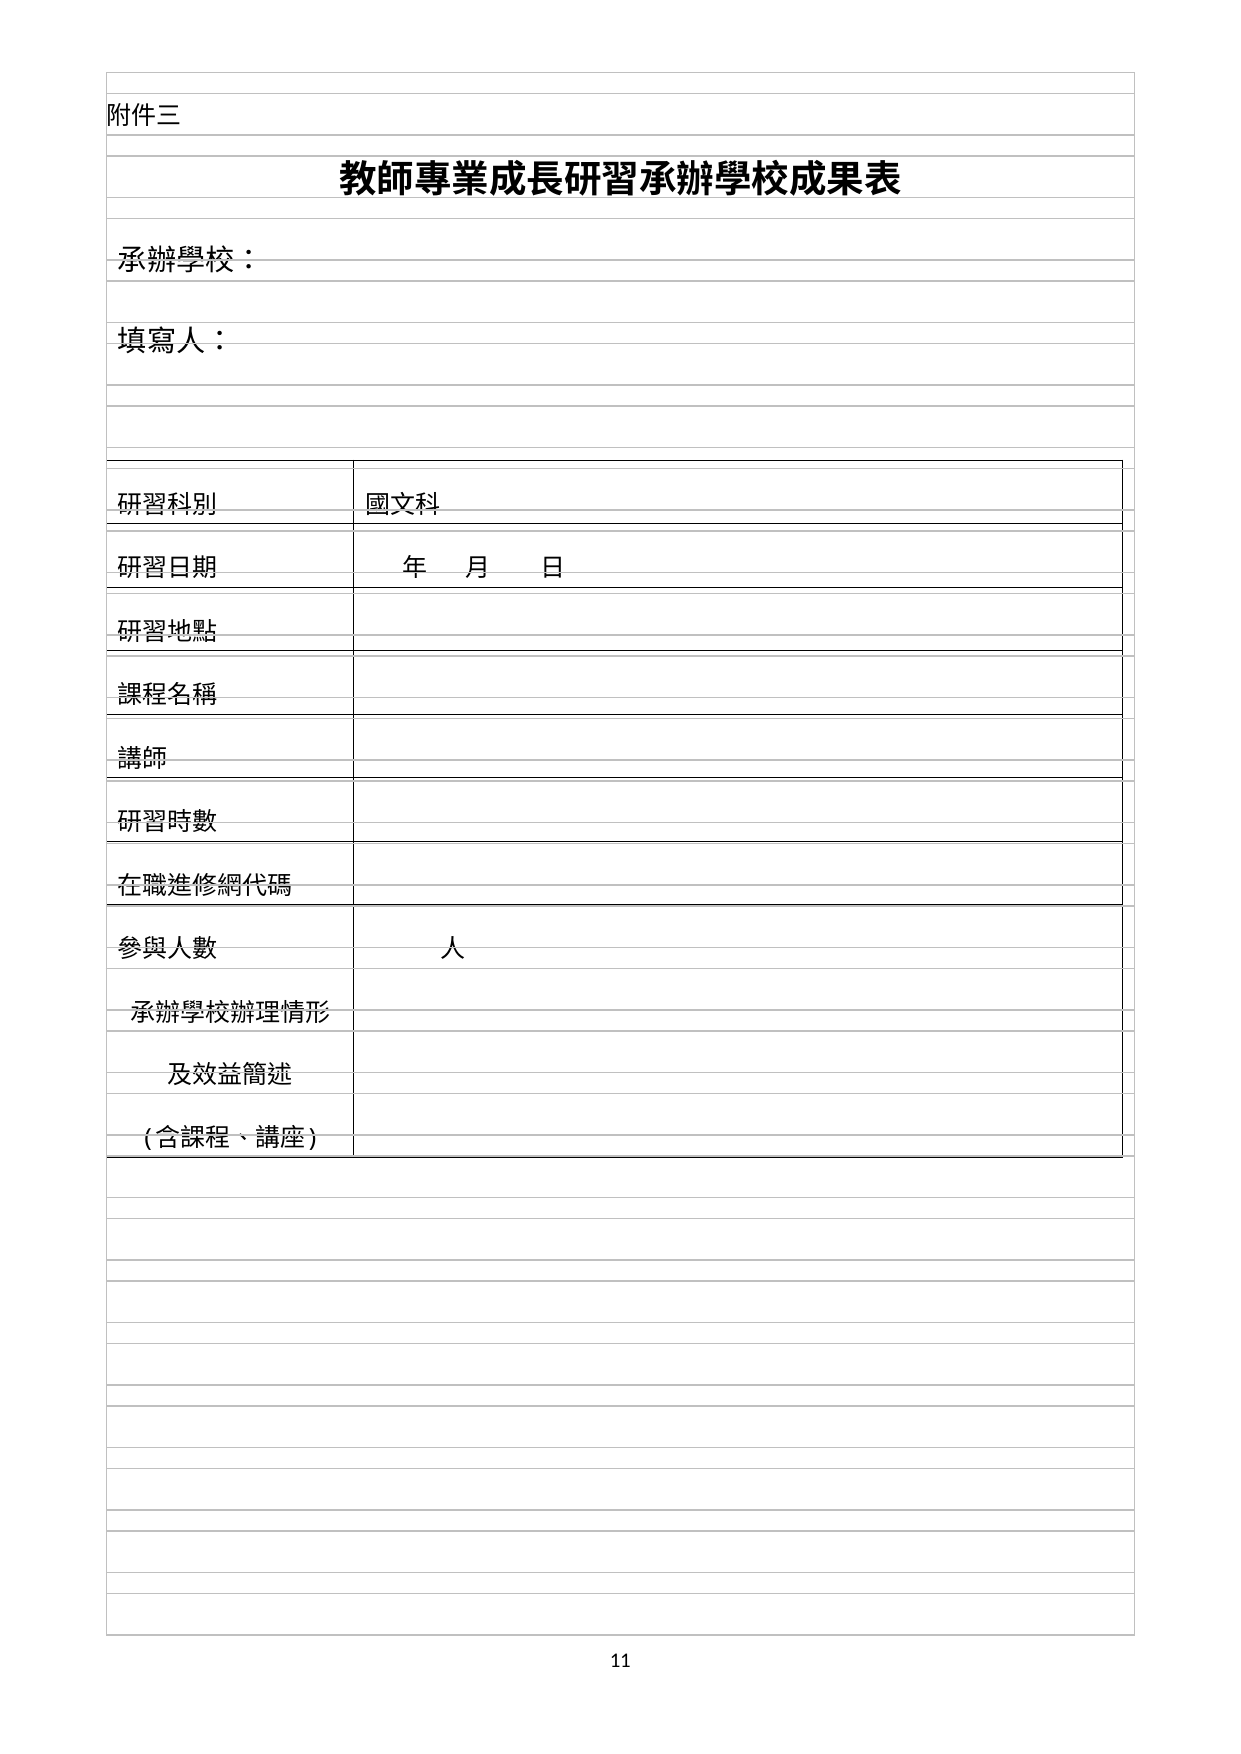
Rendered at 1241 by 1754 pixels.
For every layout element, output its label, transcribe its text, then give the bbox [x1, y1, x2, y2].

table_cell 填寫人： [107, 344, 620, 378]
table_cell 課程名稱 [107, 657, 353, 697]
table_cell [354, 588, 1122, 593]
table_cell 填寫人： [107, 297, 620, 322]
table_cell [354, 719, 1122, 759]
table_cell 研習時數 [176, 814, 186, 822]
table_cell [354, 761, 1122, 777]
table_cell 承辦學校辦理情形 及效益簡述 (含課程、講座) [107, 1032, 353, 1072]
table_cell [620, 344, 1127, 378]
table_cell [354, 969, 1122, 1009]
table_cell [354, 698, 1122, 714]
text 教師專業成長研習承辦學校成果表 [107, 157, 1134, 197]
table_cell [354, 1032, 1122, 1072]
table_header 國文科 [354, 469, 1122, 509]
table_cell [354, 886, 1122, 904]
table_cell [354, 657, 1122, 697]
table_header 國文科 [380, 495, 386, 509]
table_cell 課程名稱 [107, 651, 353, 655]
table_header 承辦學校： [107, 219, 620, 259]
table_cell 年 月 日 [354, 524, 1122, 530]
table_cell 年 月 日 [354, 573, 1122, 587]
table_header 國文科 [369, 495, 379, 509]
table_cell 研習地點 [107, 594, 353, 634]
table_cell 參與人數 [107, 907, 353, 947]
table_header [620, 219, 1127, 259]
table_cell 在職進修網代碼 [107, 886, 353, 904]
table_cell 承辦學校辦理情形 及效益簡述 (含課程、講座) [107, 1136, 353, 1155]
table_cell [354, 782, 1122, 822]
table_header 國文科 [397, 498, 408, 507]
table_cell [354, 651, 1122, 655]
table_cell 研習地點 [107, 636, 353, 650]
table_header 研習科別 [107, 461, 353, 468]
table_header 國文科 [354, 461, 1122, 468]
text [107, 73, 1134, 93]
table_cell [354, 844, 1122, 884]
table_header 國文科 [354, 511, 1122, 523]
table_cell [354, 823, 1122, 841]
table_cell 研習時數 [107, 782, 353, 822]
table_header 承辦學校： [107, 261, 620, 280]
table_cell [354, 1094, 1122, 1134]
table_header 承辦學校： [107, 282, 620, 297]
table_cell 承辦學校辦理情形 及效益簡述 (含課程、講座) [107, 1094, 353, 1134]
table_cell [354, 594, 1122, 634]
table_cell [354, 636, 1122, 650]
table_cell 承辦學校辦理情形 及效益簡述 (含課程、講座) [107, 1073, 353, 1093]
table_cell 承辦學校辦理情形 及效益簡述 (含課程、講座) [107, 1011, 353, 1030]
text [107, 136, 1134, 155]
table_cell 人 [354, 907, 1122, 947]
table_cell 研習地點 [107, 588, 353, 593]
text 附件三 [107, 94, 1134, 134]
table_cell 填寫人： [107, 323, 620, 343]
table_cell 研習日期 [107, 524, 353, 530]
table_cell [620, 297, 1127, 322]
table_cell 研習日期 [107, 532, 353, 572]
table_header 研習科別 [107, 469, 353, 509]
table_cell 在職進修網代碼 [107, 844, 353, 884]
table_cell [620, 323, 1127, 343]
table_cell 人 [354, 948, 1122, 968]
table_cell [354, 1011, 1122, 1030]
table_header 研習科別 [107, 511, 353, 523]
table_header [620, 282, 1127, 297]
table_cell 課程名稱 [107, 698, 353, 714]
table_cell 研習時數 [107, 823, 353, 841]
table_cell 承辦學校辦理情形 及效益簡述 (含課程、講座) [107, 969, 353, 1009]
table_cell 年 月 日 [354, 532, 1122, 572]
table_cell [354, 1073, 1122, 1093]
table_header [620, 261, 1127, 280]
table_cell 講師 [107, 761, 353, 777]
table_cell 研習日期 [107, 573, 353, 587]
table_cell 講師 [107, 719, 353, 759]
table_cell 參與人數 [107, 948, 353, 968]
table_cell [354, 1136, 1122, 1155]
